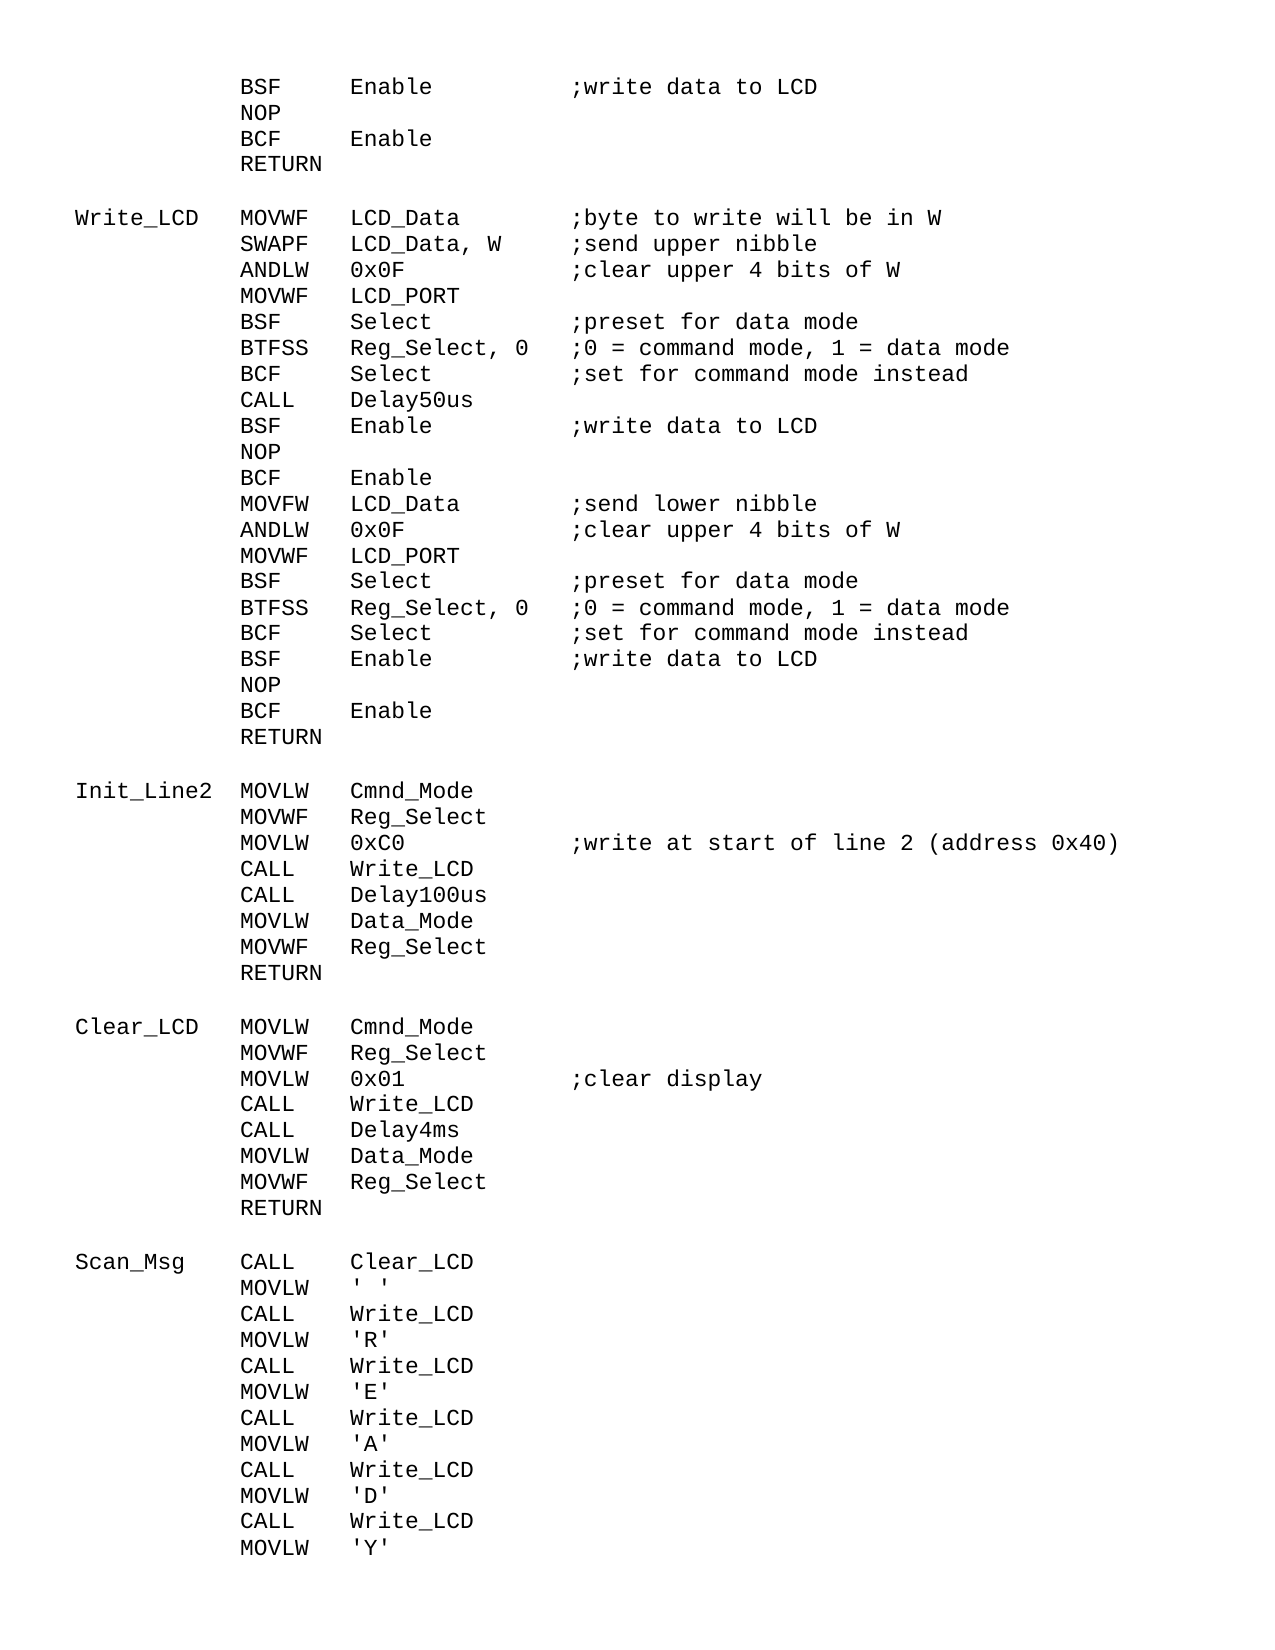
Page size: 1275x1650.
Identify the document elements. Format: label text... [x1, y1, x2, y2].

text MOVLW ' ' [75, 1276, 1200, 1302]
text MOVWF LCD_PORT [75, 284, 1200, 311]
text MOVWF Reg_Select [75, 805, 1200, 831]
text RETURN [75, 726, 1200, 751]
text ANDLW 0x0F ;clear upper 4 bits of W [75, 518, 1200, 544]
text BCF Enable [75, 466, 1200, 492]
text BSF Select ;preset for data mode [75, 570, 1200, 596]
text MOVLW 'Y' [75, 1536, 1200, 1562]
text MOVLW 'D' [75, 1484, 1200, 1510]
text CALL Delay4ms [75, 1119, 1200, 1145]
text MOVLW 0x01 ;clear display [75, 1067, 1200, 1093]
text MOVLW Data_Mode [75, 909, 1200, 935]
text MOVWF Reg_Select [75, 935, 1200, 961]
text RETURN [75, 153, 1200, 179]
text CALL Write_LCD [75, 1302, 1200, 1328]
text MOVLW 'R' [75, 1328, 1200, 1354]
text MOVWF Reg_Select [75, 1041, 1200, 1067]
text Scan_Msg CALL Clear_LCD [75, 1251, 1200, 1276]
text MOVLW Data_Mode [75, 1145, 1200, 1171]
text CALL Write_LCD [75, 1354, 1200, 1380]
text CALL Delay100us [75, 883, 1200, 909]
text BCF Enable [75, 699, 1200, 726]
text MOVWF Reg_Select [75, 1171, 1200, 1197]
text BCF Enable [75, 127, 1200, 153]
text NOP [75, 674, 1200, 699]
text Init_Line2 MOVLW Cmnd_Mode [75, 779, 1200, 805]
text Clear_LCD MOVLW Cmnd_Mode [75, 1015, 1200, 1041]
text MOVFW LCD_Data ;send lower nibble [75, 492, 1200, 518]
text BSF Enable ;write data to LCD [75, 75, 1200, 101]
text BTFSS Reg_Select, 0 ;0 = command mode, 1 = data mode [75, 336, 1200, 362]
text RETURN [75, 1197, 1200, 1222]
text Write_LCD MOVWF LCD_Data ;byte to write will be in W [75, 207, 1200, 233]
text CALL Delay50us [75, 388, 1200, 414]
text MOVWF LCD_PORT [75, 544, 1200, 570]
text SWAPF LCD_Data, W ;send upper nibble [75, 233, 1200, 259]
text BTFSS Reg_Select, 0 ;0 = command mode, 1 = data mode [75, 596, 1200, 622]
text CALL Write_LCD [75, 1093, 1200, 1119]
text BCF Select ;set for command mode instead [75, 362, 1200, 388]
text RETURN [75, 961, 1200, 987]
text NOP [75, 440, 1200, 466]
text BSF Enable ;write data to LCD [75, 414, 1200, 440]
text BSF Select ;preset for data mode [75, 311, 1200, 336]
text BCF Select ;set for command mode instead [75, 622, 1200, 648]
text MOVLW 'A' [75, 1432, 1200, 1458]
text CALL Write_LCD [75, 1510, 1200, 1536]
text CALL Write_LCD [75, 857, 1200, 883]
text NOP [75, 101, 1200, 127]
text MOVLW 'E' [75, 1380, 1200, 1406]
text CALL Write_LCD [75, 1406, 1200, 1432]
text BSF Enable ;write data to LCD [75, 648, 1200, 674]
text CALL Write_LCD [75, 1458, 1200, 1484]
text MOVLW 0xC0 ;write at start of line 2 (address 0x40) [75, 831, 1200, 857]
text ANDLW 0x0F ;clear upper 4 bits of W [75, 259, 1200, 284]
